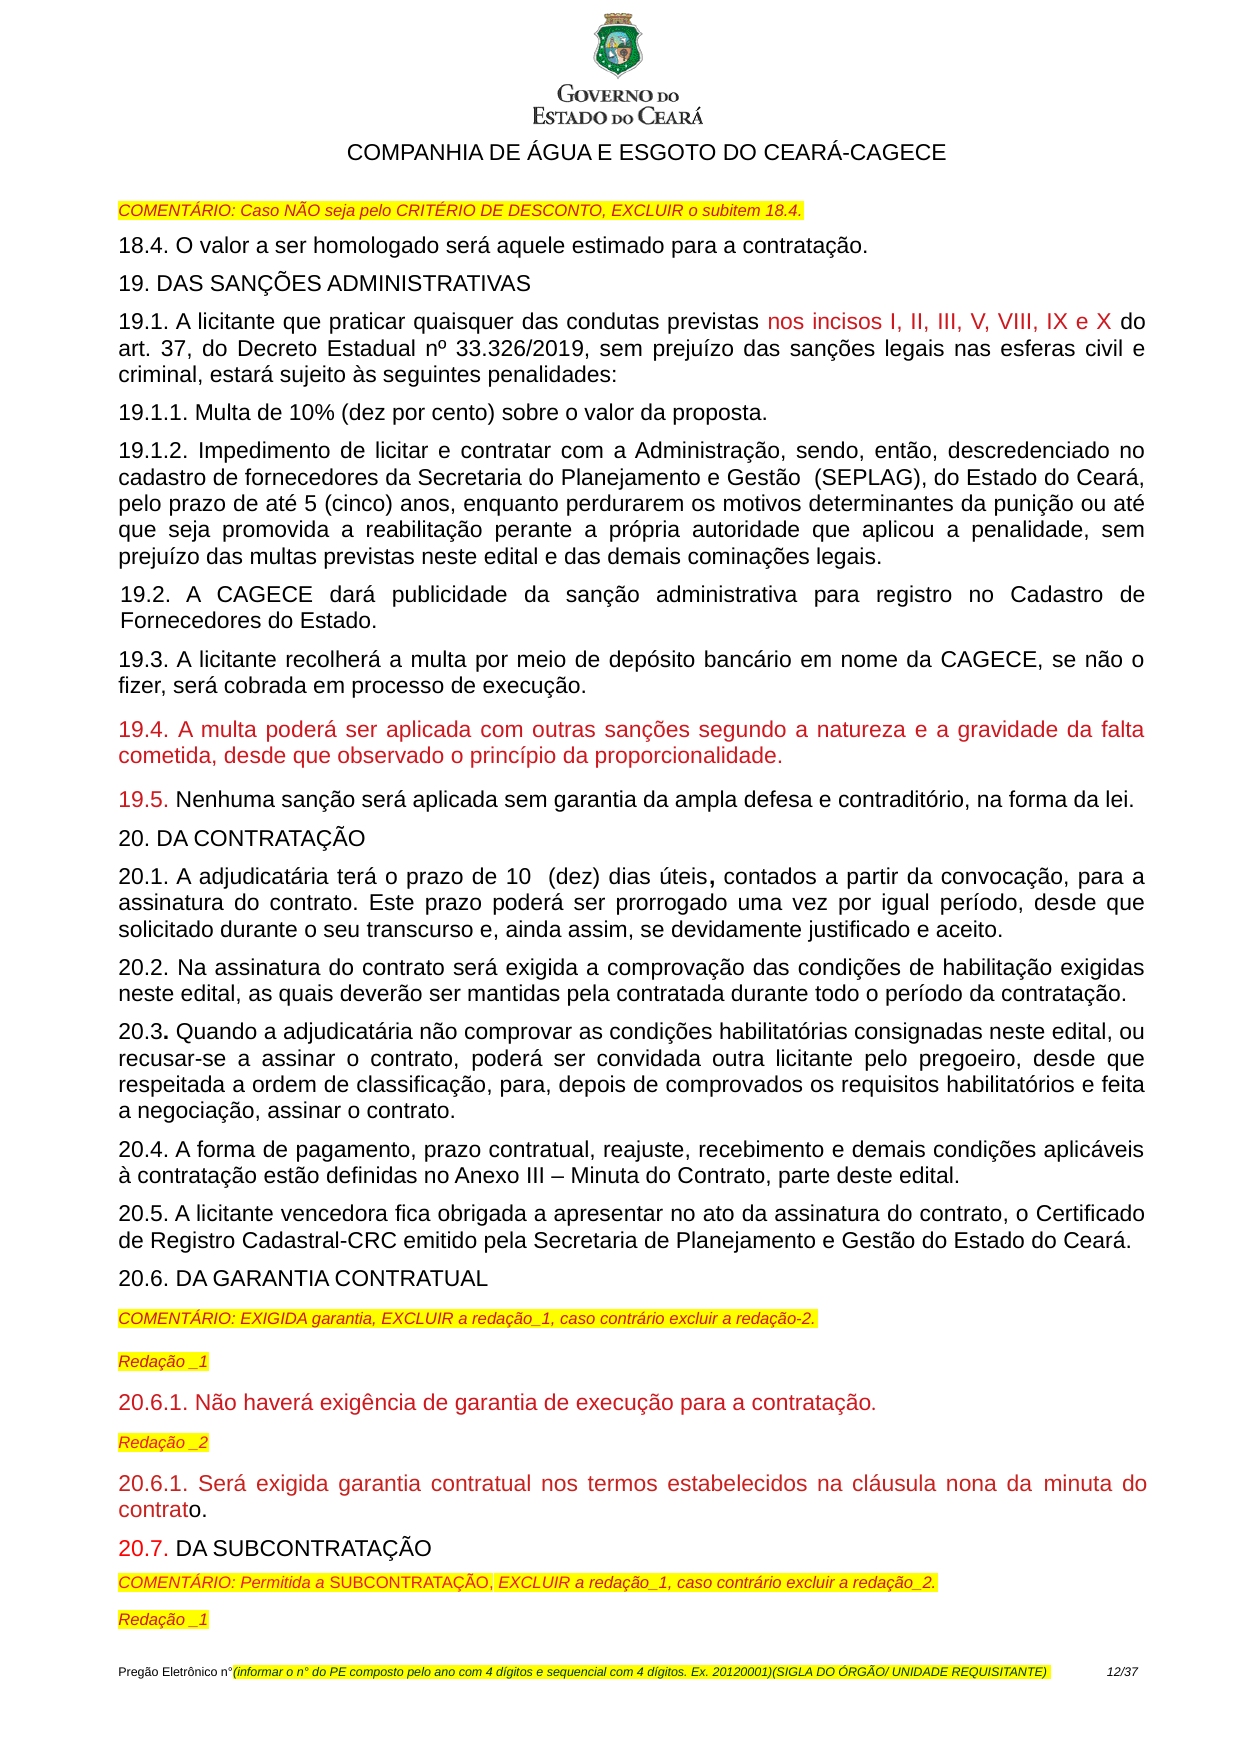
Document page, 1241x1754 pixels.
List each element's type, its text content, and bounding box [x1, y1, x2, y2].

text COMENTÁRIO: Caso NÃO seja pelo CRITÉRIO DE DESCONTO, EXCLUIR o subitem 18.4. [118, 201, 1146, 220]
text 20.3. Quando a adjudicatária não comprovar as condições habilitatórias consignadas neste edital, ou recusar-se a assinar o contrato, poderá ser convidada outra licitante pelo pregoeiro, desde que respeitada a ordem de classificação, para, depois de comprovados os requisitos habilitatórios e feita a negociação, assinar o contrato. [118, 1018, 1146, 1124]
text 19.1.1. Multa de 10% (dez por cento) sobre o valor da proposta. [118, 399, 1146, 425]
text COMENTÁRIO: Permitida a SUBCONTRATAÇÃO, EXCLUIR a redação_1, caso contrário excluir a redação_2. [118, 1573, 1147, 1592]
text 20.4. A forma de pagamento, prazo contratual, reajuste, recebimento e demais condições aplicáveis à contratação estão definidas no Anexo III – Minuta do Contrato, parte deste edital. [118, 1136, 1146, 1188]
text 19. DAS SANÇÕES ADMINISTRATIVAS [118, 270, 1146, 296]
text 19.1. A licitante que praticar quaisquer das condutas previstas nos incisos I, II, III, V, VIII, IX e X do art. 37, do Decreto Estadual nº 33.326/2019, sem prejuízo das sanções legais nas esferas civil e criminal, estará sujeito às seguintes penalidades: [118, 308, 1146, 387]
text 20.6.1. Não haverá exigência de garantia de execução para a contratação. [118, 1388, 1147, 1415]
text Redação _1 [118, 1352, 1147, 1371]
text 19.5. Nenhuma sanção será aplicada sem garantia da ampla defesa e contraditório, na forma da lei. [118, 786, 1146, 813]
text 19.4. A multa poderá ser aplicada com outras sanções segundo a natureza e a gravidade da falta cometida, desde que observado o princípio da proporcionalidade. [118, 716, 1146, 769]
text Redação _2 [118, 1433, 1147, 1452]
text 20.7. DA SUBCONTRATAÇÃO [118, 1534, 1146, 1561]
text 19.1.2. Impedimento de licitar e contratar com a Administração, sendo, então, descredenciado no cadastro de fornecedores da Secretaria do Planejamento e Gestão (SEPLAG), do Estado do Ceará, pelo prazo de até 5 (cinco) anos, enquanto perdurarem os motivos determinantes da punição ou até que seja promovida a reabilitação perante a própria autoridade que aplicou a penalidade, sem prejuízo das multas previstas neste edital e das demais cominações legais. [118, 437, 1146, 569]
text 20.6.1. Será exigida garantia contratual nos termos estabelecidos na cláusula nona da minuta do contrato. [118, 1470, 1147, 1523]
text 18.4. O valor a ser homologado será aquele estimado para a contratação. [118, 232, 1146, 258]
text 20.2. Na assinatura do contrato será exigida a comprovação das condições de habilitação exigidas neste edital, as quais deverão ser mantidas pela contratada durante todo o período da contratação. [118, 954, 1146, 1006]
text Redação _1 [118, 1609, 1147, 1629]
text 20.6. DA GARANTIA CONTRATUAL [118, 1265, 1146, 1291]
text 20. DA CONTRATAÇÃO [118, 824, 1146, 851]
text 19.3. A licitante recolherá a multa por meio de depósito bancário em nome da CAGECE, se não o fizer, será cobrada em processo de execução. [118, 646, 1146, 698]
text COMENTÁRIO: EXIGIDA garantia, EXCLUIR a redação_1, caso contrário excluir a redação-2. [118, 1309, 1147, 1328]
text 19.2. A CAGECE dará publicidade da sanção administrativa para registro no Cadastro de Fornecedores do Estado. [120, 581, 1146, 634]
text 20.5. A licitante vencedora fica obrigada a apresentar no ato da assinatura do contrato, o Certificado de Registro Cadastral-CRC emitido pela Secretaria de Planejamento e Gestão do Estado do Ceará. [118, 1200, 1146, 1253]
text 20.1. A adjudicatária terá o prazo de 10 (dez) dias úteis, contados a partir da convocação, para a assinatura do contrato. Este prazo poderá ser prorrogado uma vez por igual período, desde que solicitado durante o seu transcurso e, ainda assim, se devidamente justificado e aceito. [118, 863, 1146, 942]
